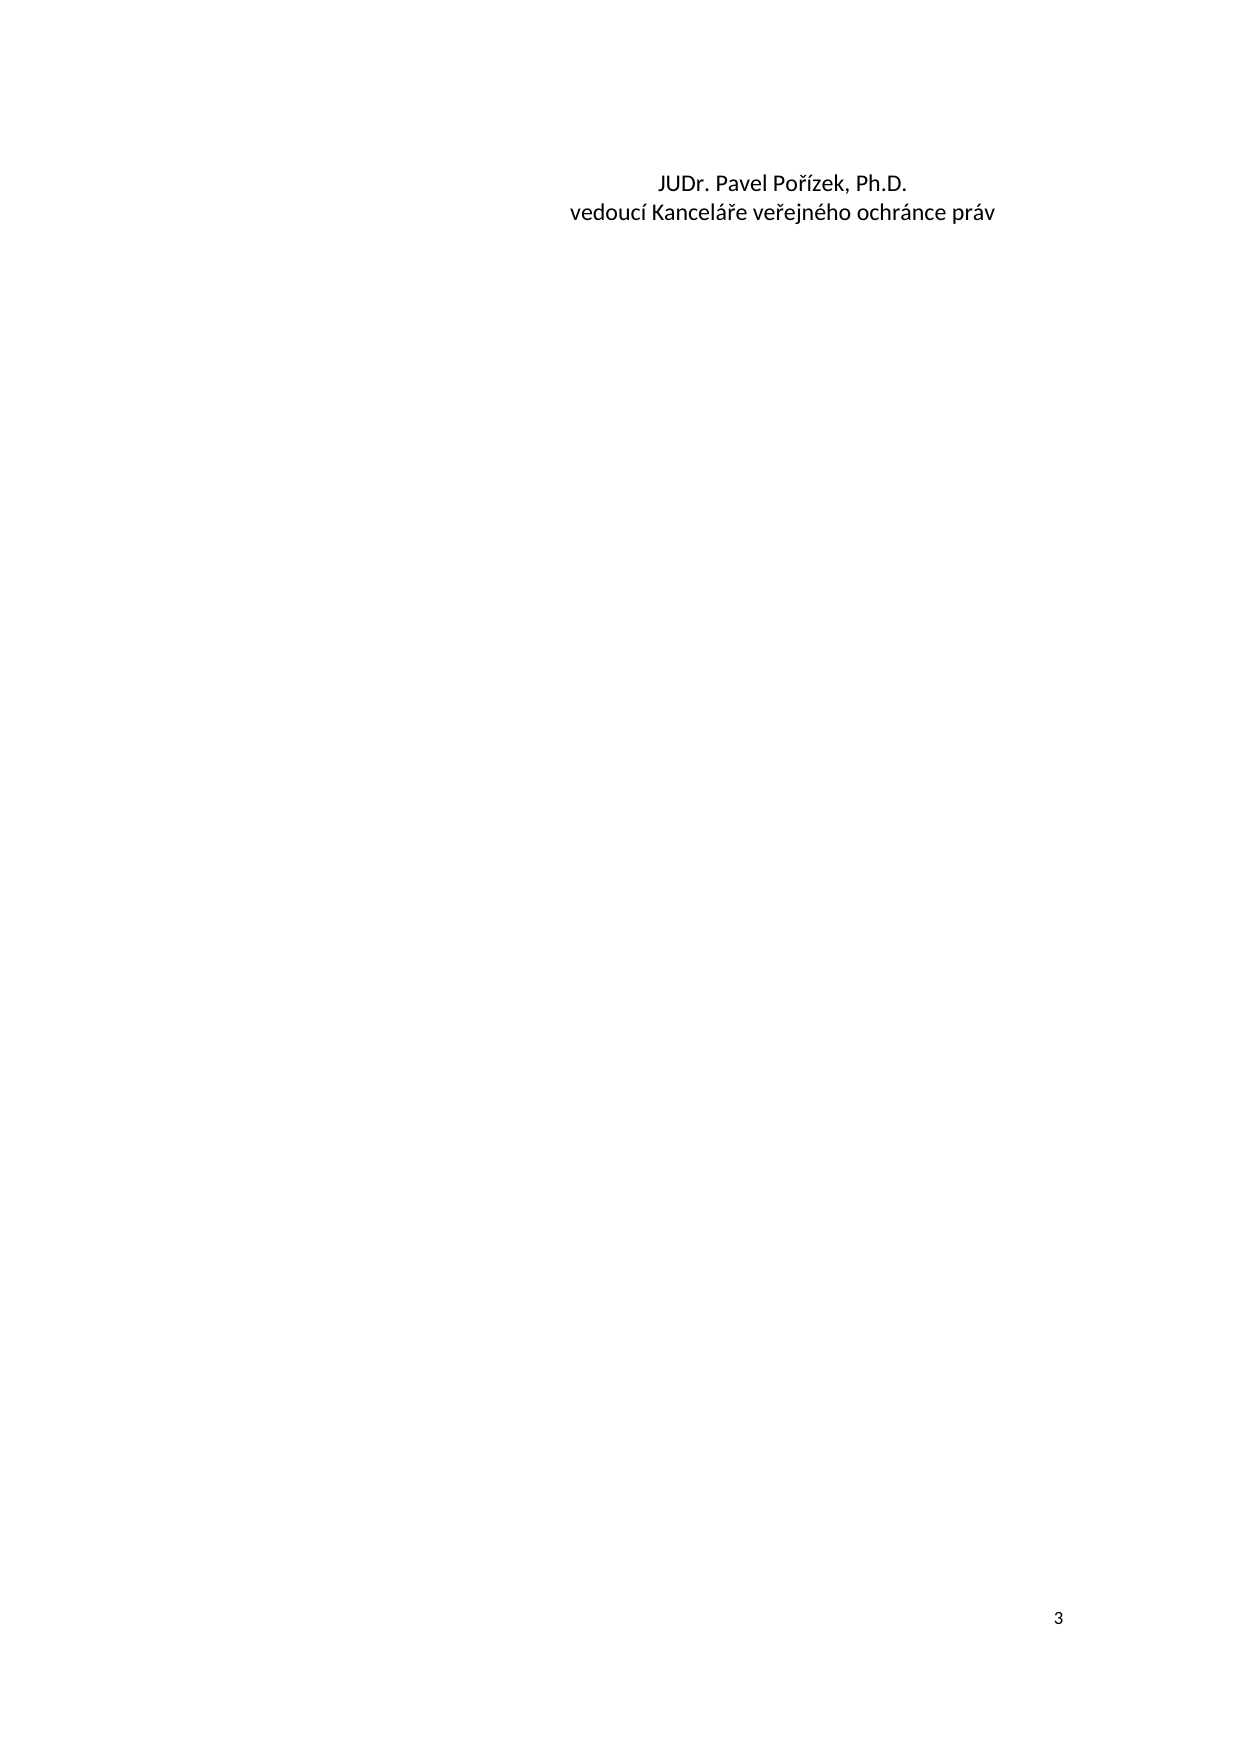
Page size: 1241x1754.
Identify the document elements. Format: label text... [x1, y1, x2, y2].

text vedoucí Kanceláře veřejného ochránce práv [502, 197, 1063, 226]
text JUDr. Pavel Pořízek, Ph.D. [502, 168, 1063, 197]
